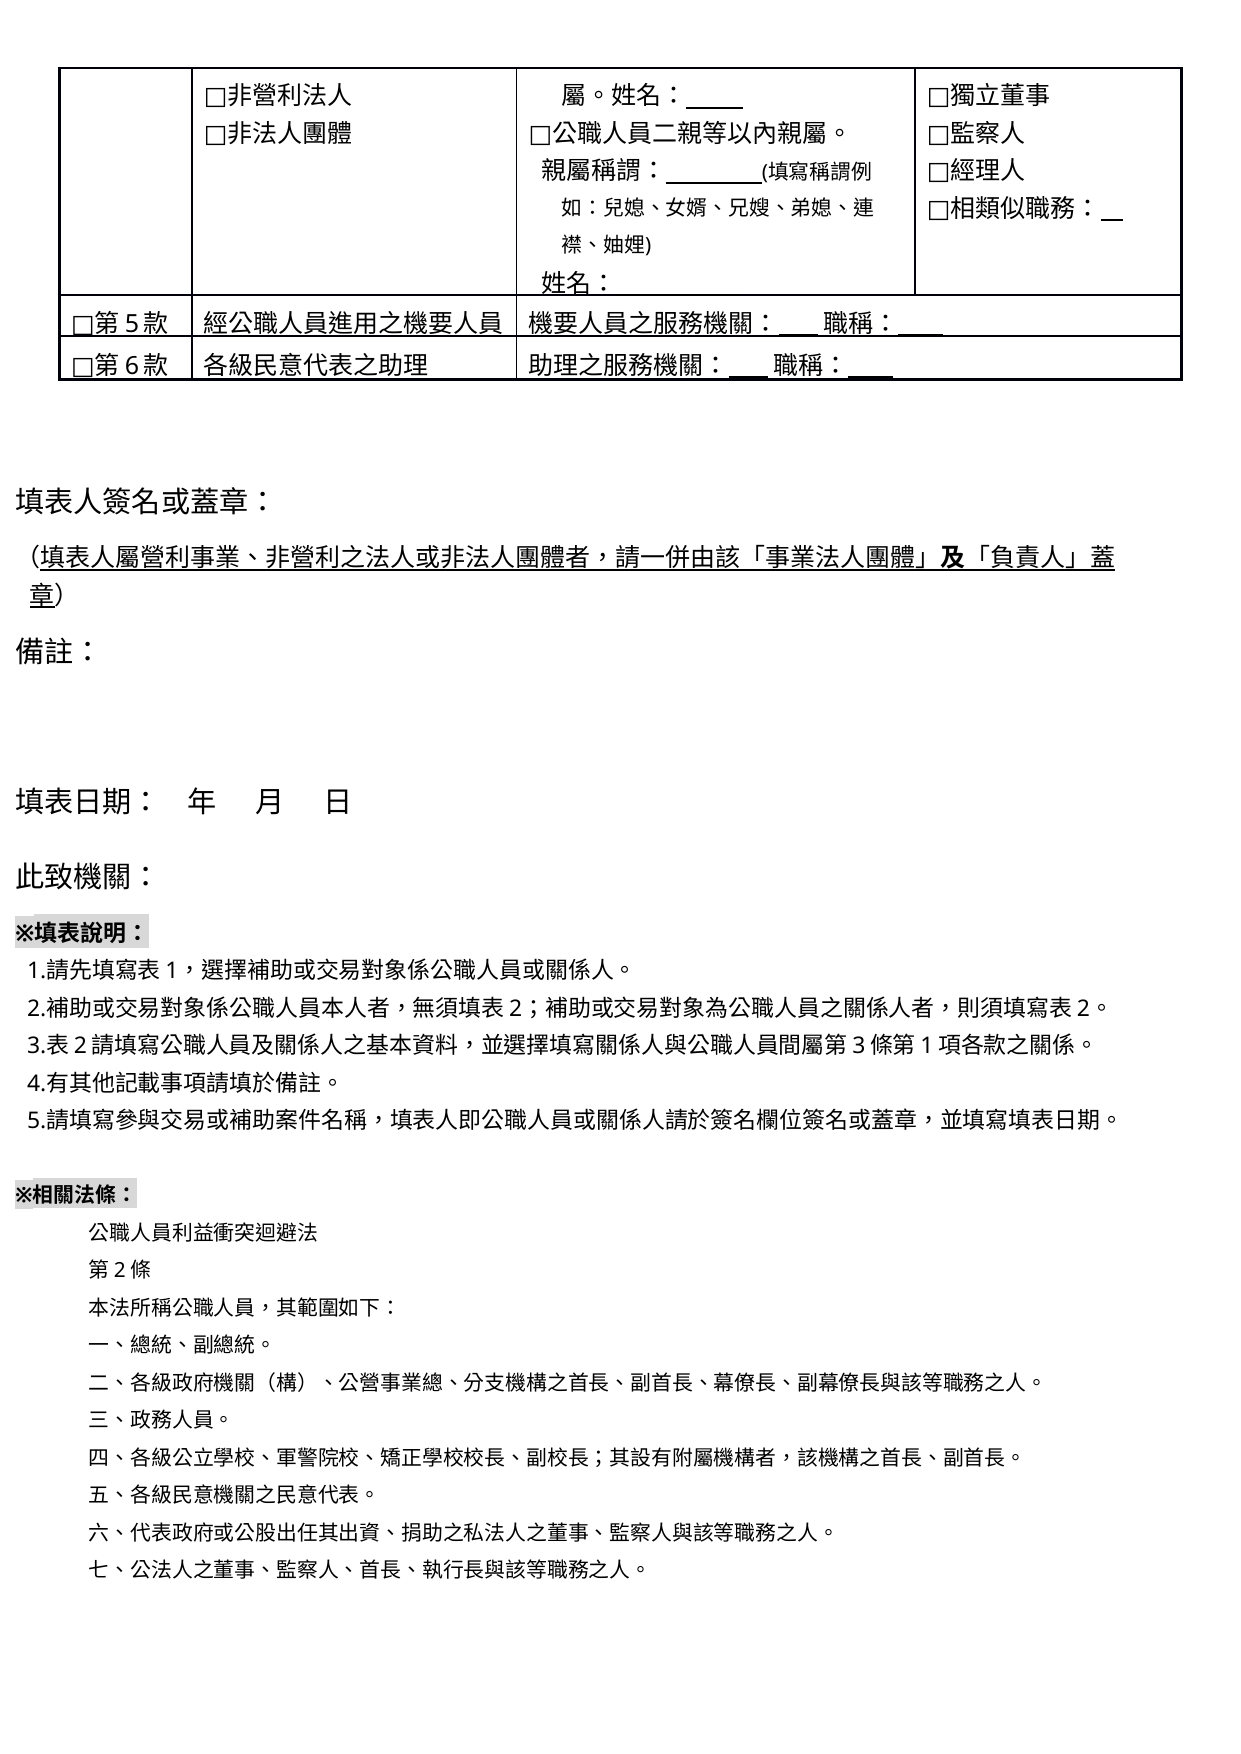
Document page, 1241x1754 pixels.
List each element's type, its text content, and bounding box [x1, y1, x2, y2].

text 第2條 [89, 1243, 1152, 1281]
table_cell □第5款 [61, 296, 191, 335]
text 本法所稱公職人員，其範圍如下： [89, 1281, 1152, 1318]
table_cell 各級民意代表之助理 [193, 337, 516, 378]
table_cell 屬。姓名： □公職人員二親等以內親屬。 親屬稱謂： (填寫稱謂例如：兒媳、女婿、兄嫂、弟媳、連襟、妯娌) 姓名： [517, 69, 914, 294]
text 填表人簽名或蓋章： [15, 456, 1152, 531]
text 四、各級公立學校、軍警院校、矯正學校校長、副校長；其設有附屬機構者，該機構之首長、副首長。 [89, 1431, 1152, 1468]
table_cell [61, 69, 191, 294]
text 填表日期： 年 月 日 [15, 756, 1152, 831]
text 2.補助或交易對象係公職人員本人者，無須填表2；補助或交易對象為公職人員之關係人者，則須填寫表2。 [15, 981, 1240, 1018]
text 4.有其他記載事項請填於備註。 [15, 1056, 1240, 1093]
text ※相關法條： [15, 1168, 1240, 1206]
text 5.請填寫參與交易或補助案件名稱，填表人即公職人員或關係人請於簽名欄位簽名或蓋章，並填寫填表日期。 [15, 1093, 1240, 1131]
text 備註： [15, 606, 1152, 681]
text 五、各級民意機關之民意代表。 [89, 1468, 1152, 1506]
table_cell 助理之服務機關： 職稱： [517, 337, 1180, 378]
text ※填表說明： [15, 906, 1152, 943]
text 公職人員利益衝突迴避法 [89, 1206, 1152, 1243]
text 三、政務人員。 [89, 1393, 1152, 1431]
table_cell 經公職人員進用之機要人員 [193, 296, 516, 335]
text 一、總統、副總統。 [89, 1318, 1152, 1356]
table_cell 機要人員之服務機關： 職稱： [517, 296, 1180, 335]
text 二、各級政府機關（構）、公營事業總、分支機構之首長、副首長、幕僚長、副幕僚長與該等職務之人。 [89, 1356, 1152, 1393]
text （填表人屬營利事業、非營利之法人或非法人團體者，請一併由該「事業法人團體」及「負責人」蓋章） [15, 531, 1152, 606]
text 六、代表政府或公股出任其出資、捐助之私法人之董事、監察人與該等職務之人。 [89, 1506, 1152, 1543]
table_cell □獨立董事 □監察人 □經理人 □相類似職務： [916, 69, 1180, 294]
table_cell □第6款 [61, 337, 191, 378]
table_cell □非營利法人 □非法人團體 [193, 69, 516, 294]
text 七、公法人之董事、監察人、首長、執行長與該等職務之人。 [89, 1543, 1152, 1581]
text 此致機關： [15, 831, 1152, 906]
text 1.請先填寫表1，選擇補助或交易對象係公職人員或關係人。 [15, 943, 1240, 981]
text 3.表2請填寫公職人員及關係人之基本資料，並選擇填寫關係人與公職人員間屬第3條第1項各款之關係。 [15, 1018, 1240, 1056]
